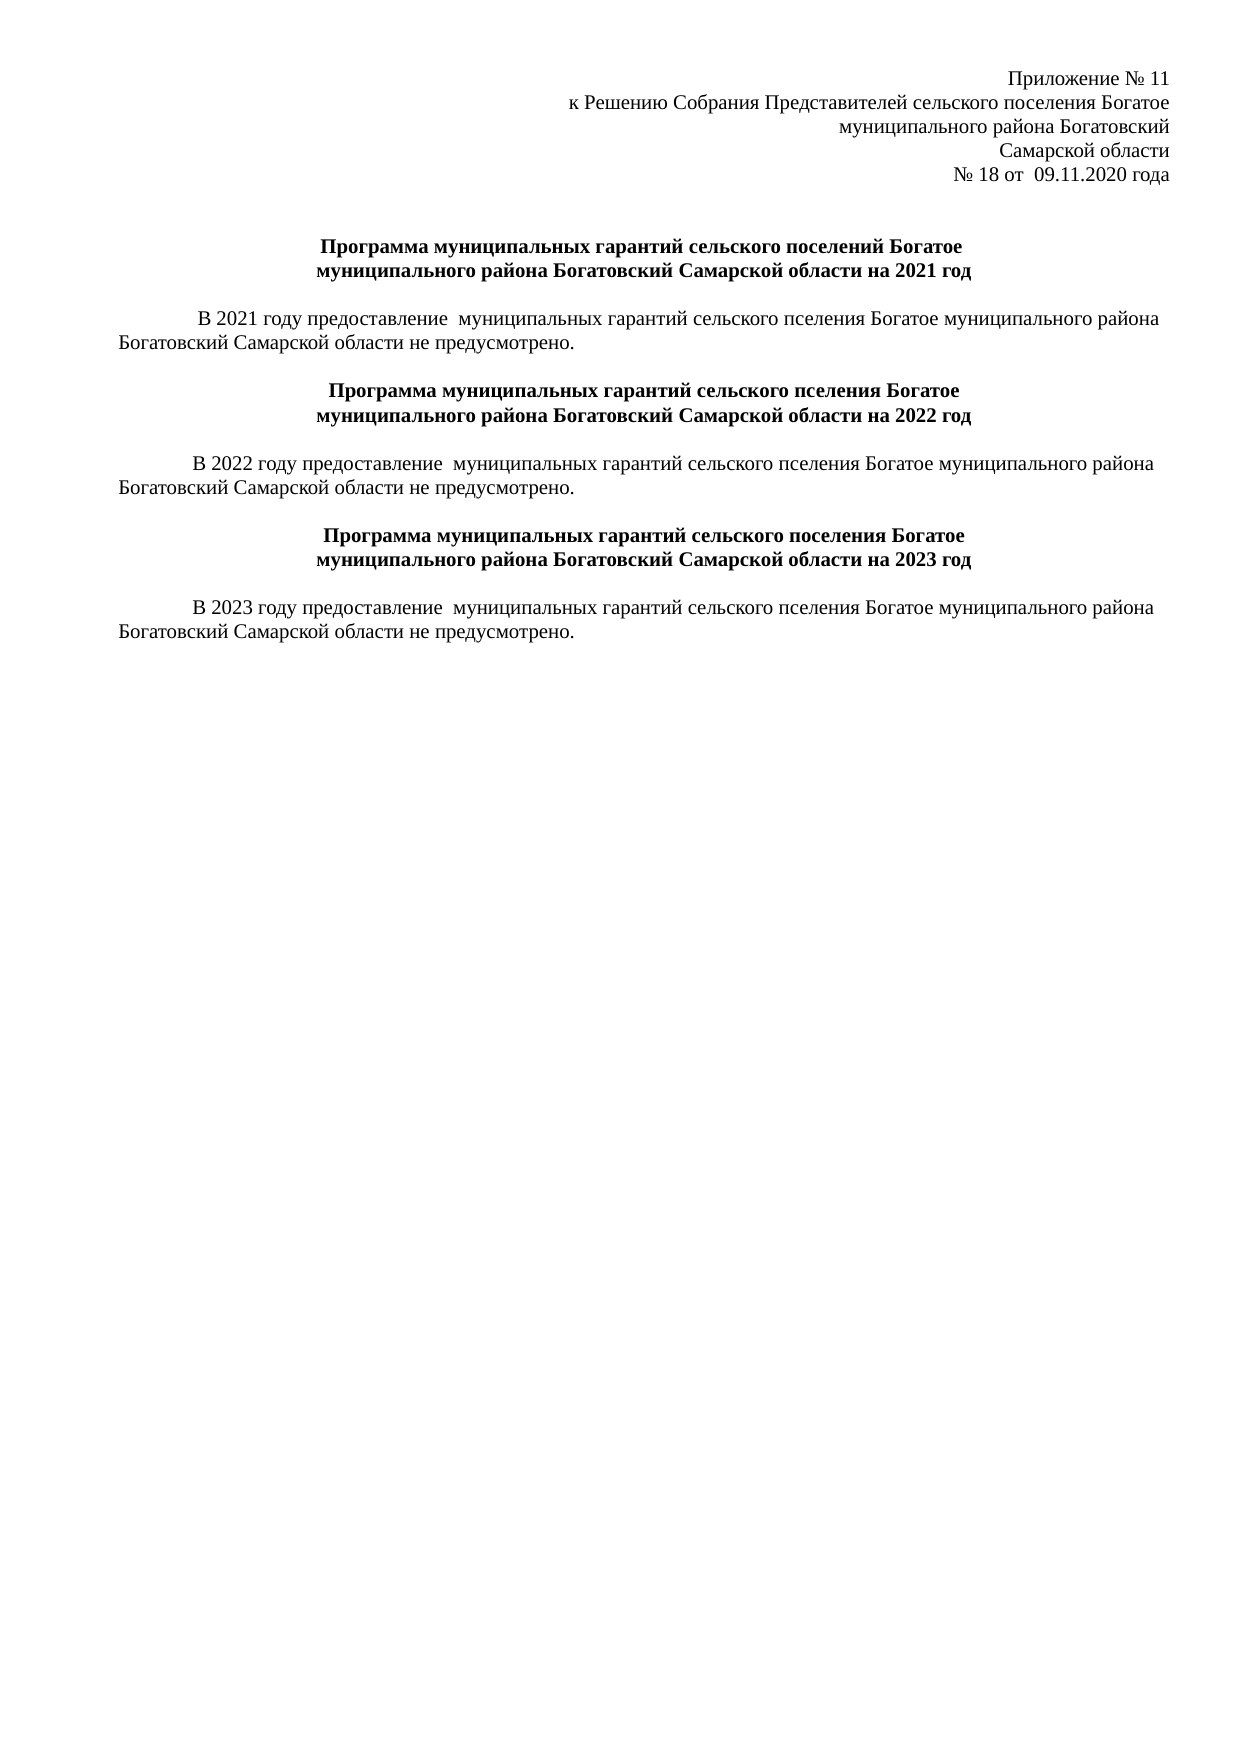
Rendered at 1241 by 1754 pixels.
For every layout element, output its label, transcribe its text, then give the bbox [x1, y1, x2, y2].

text № 18 от 09.11.2020 года [118, 162, 1170, 186]
text Самарской области [118, 138, 1170, 162]
text муниципального района Богатовский [118, 114, 1170, 138]
text Программа муниципальных гарантий сельского поселения Богатое [118, 523, 1170, 547]
text Приложение № 11 [118, 66, 1170, 90]
text В 2022 году предоставление муниципальных гарантий сельского пселения Богатое муниципального района Богатовский Самарской области не предусмотрено. [118, 451, 1170, 499]
text В 2021 году предоставление муниципальных гарантий сельского пселения Богатое муниципального района Богатовский Самарской области не предусмотрено. [118, 306, 1170, 354]
text к Решению Собрания Представителей сельского поселения Богатое [118, 90, 1170, 114]
text В 2023 году предоставление муниципальных гарантий сельского пселения Богатое муниципального района Богатовский Самарской области не предусмотрено. [118, 595, 1170, 643]
text Программа муниципальных гарантий сельского пселения Богатое [118, 378, 1170, 402]
text муниципального района Богатовский Самарской области на 2023 год [118, 547, 1170, 571]
text муниципального района Богатовский Самарской области на 2022 год [118, 402, 1170, 427]
text муниципального района Богатовский Самарской области на 2021 год [118, 258, 1170, 282]
text Программа муниципальных гарантий сельского поселений Богатое [118, 234, 1170, 258]
